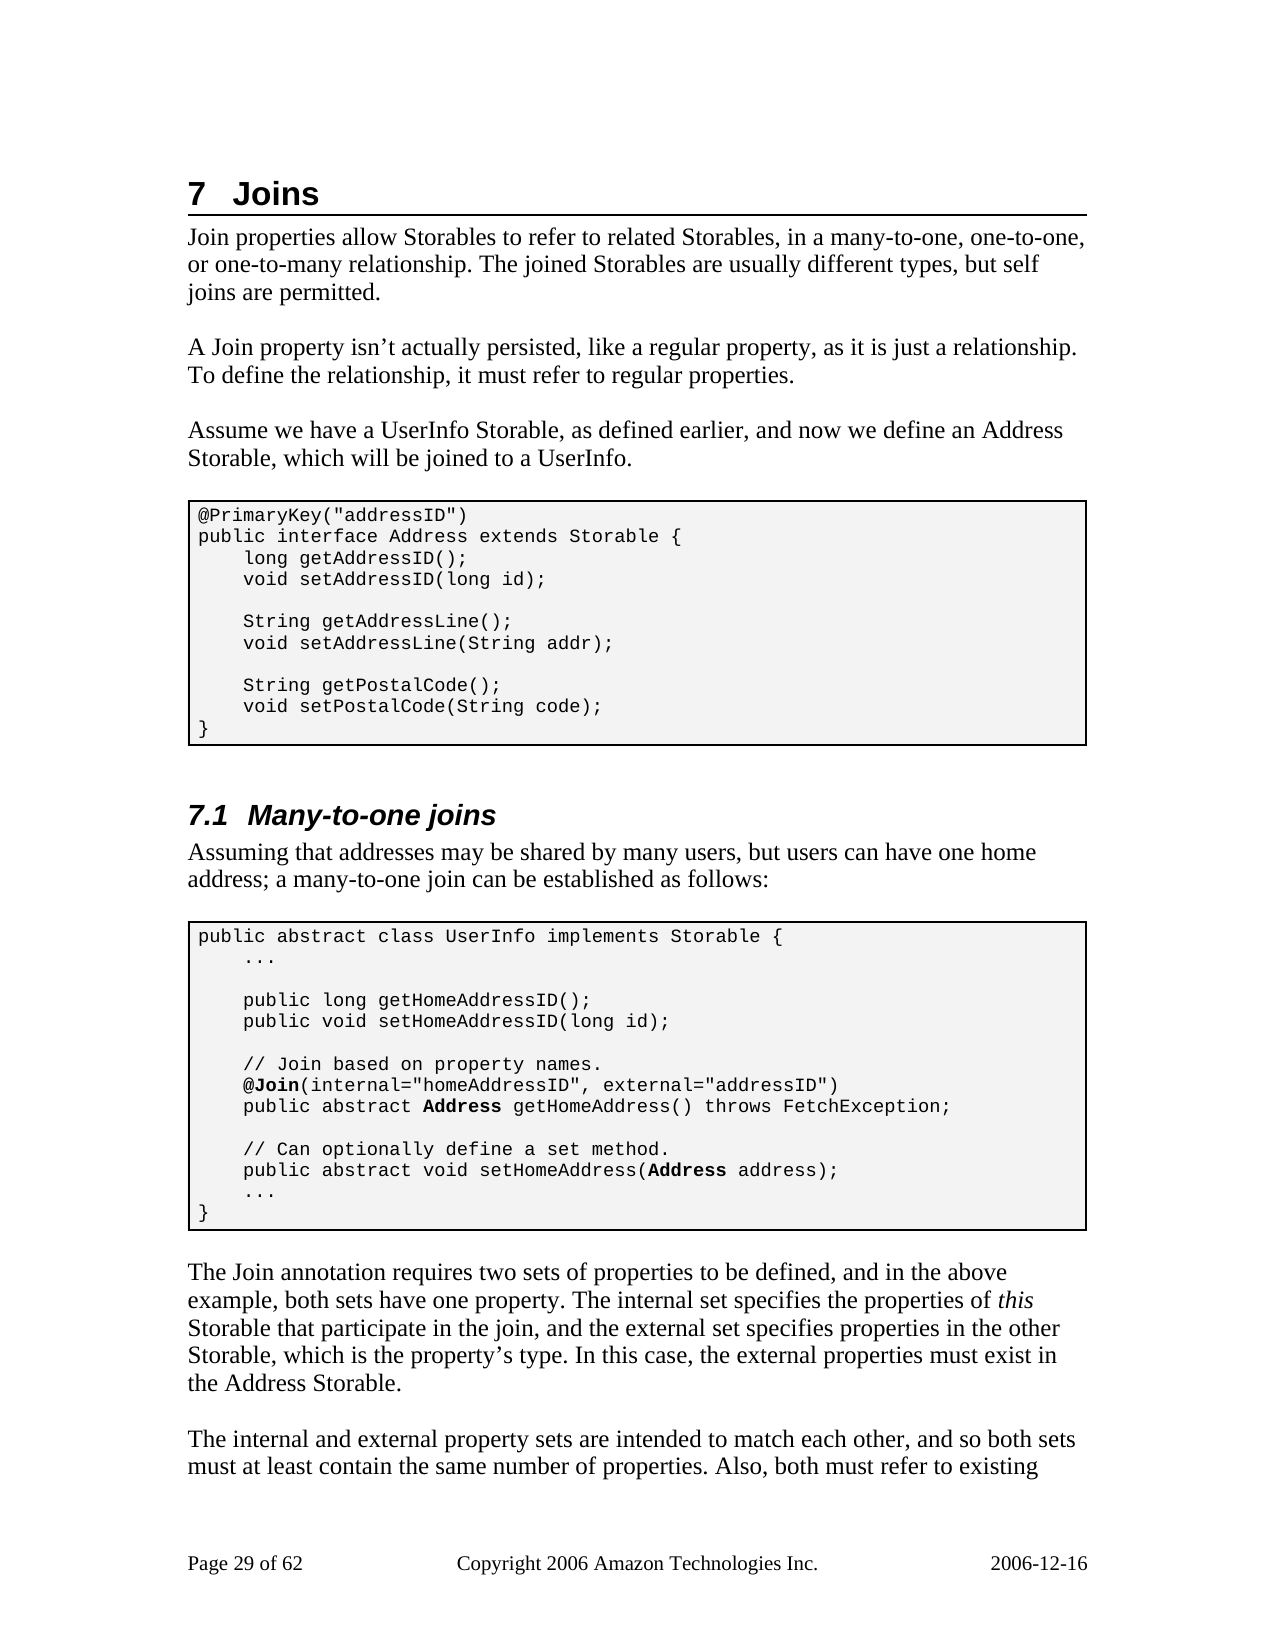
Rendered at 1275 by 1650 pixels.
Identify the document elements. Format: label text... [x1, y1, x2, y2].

text ... [190, 1176, 1085, 1197]
text The internal and external property sets are intended to match each other, and so both sets must at least contain the same number of properties. Also, both must refer to existing [187, 1425, 1087, 1480]
text String getAddressLine(); [190, 606, 1085, 627]
text public interface Address extends Storable { [190, 521, 1085, 542]
text Join properties allow Storables to refer to related Storables, in a many-to-one, one-to-one, or one-to-many relationship. The joined Storables are usually different types, but self joins are permitted. [187, 223, 1087, 306]
text A Join property isn’t actually persisted, like a regular property, as it is just a relationship. To define the relationship, it must refer to regular properties. [187, 333, 1087, 389]
text } [190, 1197, 1085, 1229]
text } [190, 712, 1085, 744]
text public long getHomeAddressID(); [190, 984, 1085, 1006]
text Assuming that addresses may be shared by many users, but users can have one home address; a many-to-one join can be established as follows: [187, 838, 1087, 893]
text @Join(internal="homeAddressID", external="addressID") [190, 1069, 1085, 1091]
text void setAddressID(long id); [190, 563, 1085, 585]
text public abstract class UserInfo implements Storable { [190, 923, 1085, 942]
subtitle Many-to-one joins [187, 799, 1087, 831]
text void setPostalCode(String code); [190, 691, 1085, 712]
text The Join annotation requires two sets of properties to be defined, and in the above example, both sets have one property. The internal set specifies the properties of this Storable that participate in the join, and the external set specifies properties in the other Storable, which is the property’s type. In this case, the external properties must exist in the Address Storable. [187, 1258, 1087, 1397]
text Assume we have a UserInfo Storable, as defined earlier, and now we define an Address Storable, which will be joined to a UserInfo. [187, 417, 1087, 472]
text // Can optionally define a set method. [190, 1133, 1085, 1154]
text ... [190, 942, 1085, 963]
text void setAddressLine(String addr); [190, 627, 1085, 648]
text long getAddressID(); [190, 542, 1085, 563]
text String getPostalCode(); [190, 670, 1085, 691]
text // Join based on property names. [190, 1048, 1085, 1069]
text public abstract void setHomeAddress(Address address); [190, 1154, 1085, 1176]
text @PrimaryKey("addressID") [190, 502, 1085, 521]
subtitle Joins [187, 175, 1087, 216]
text public abstract Address getHomeAddress() throws FetchException; [190, 1091, 1085, 1112]
text public void setHomeAddressID(long id); [190, 1006, 1085, 1027]
